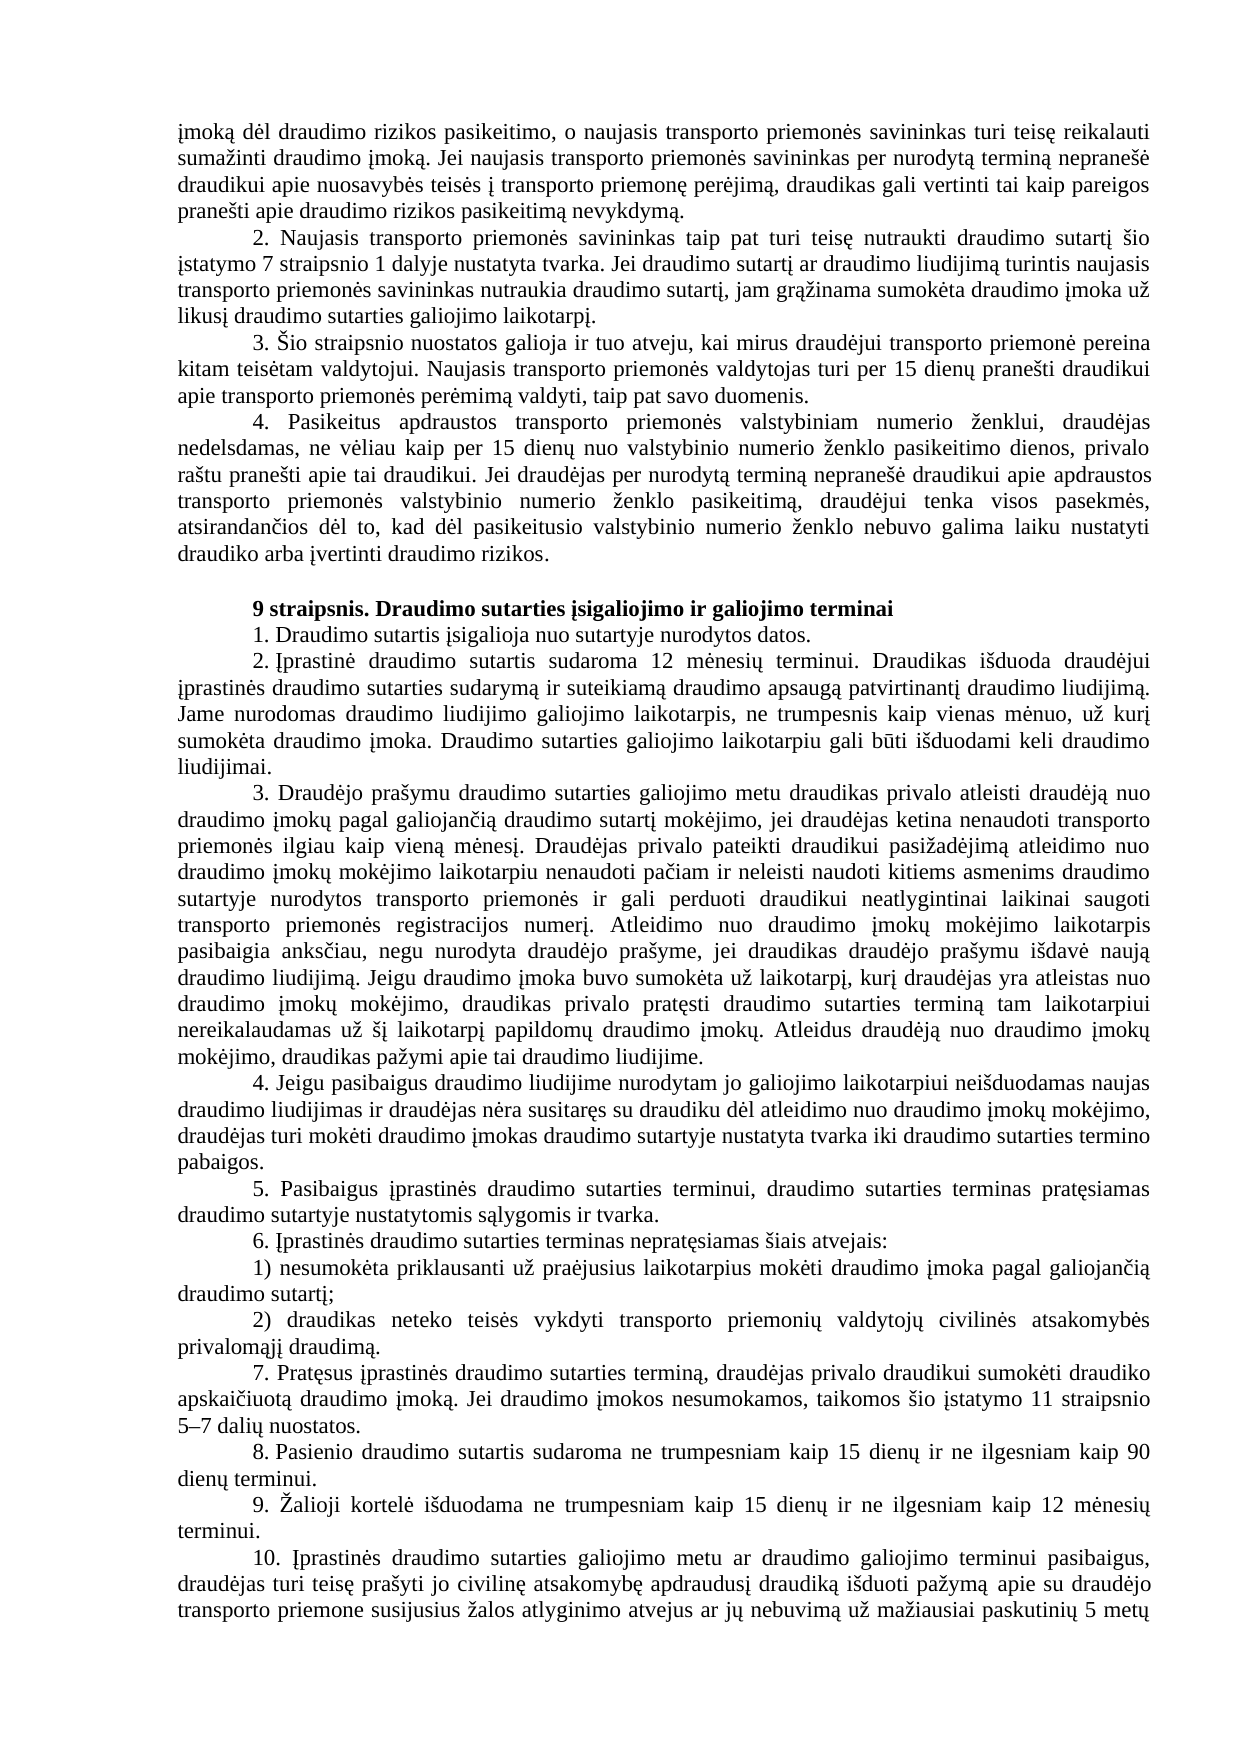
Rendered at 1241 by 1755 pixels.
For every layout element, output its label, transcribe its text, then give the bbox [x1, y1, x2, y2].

text 3. Šio straipsnio nuostatos galioja ir tuo atveju, kai mirus draudėjui transporto priemonė pereina kitam teisėtam valdytojui. Naujasis transporto priemonės valdytojas turi per 15 dienų pranešti draudikui apie transporto priemonės perėmimą valdyti, taip pat savo duomenis. [177, 329, 1152, 408]
text 1. Draudimo sutartis įsigalioja nuo sutartyje nurodytos datos. [177, 621, 1152, 648]
text 2. Įprastinė draudimo sutartis sudaroma 12 mėnesių terminui. Draudikas išduoda draudėjui įprastinės draudimo sutarties sudarymą ir suteikiamą draudimo apsaugą patvirtinantį draudimo liudijimą. Jame nurodomas draudimo liudijimo galiojimo laikotarpis, ne trumpesnis kaip vienas mėnuo, už kurį sumokėta draudimo įmoka. Draudimo sutarties galiojimo laikotarpiu gali būti išduodami keli draudimo liudijimai. [177, 648, 1152, 779]
text 4. Jeigu pasibaigus draudimo liudijime nurodytam jo galiojimo laikotarpiui neišduodamas naujas draudimo liudijimas ir draudėjas nėra susitaręs su draudiku dėl atleidimo nuo draudimo įmokų mokėjimo, draudėjas turi mokėti draudimo įmokas draudimo sutartyje nustatyta tvarka iki draudimo sutarties termino pabaigos. [177, 1069, 1152, 1175]
text 1) nesumokėta priklausanti už praėjusius laikotarpius mokėti draudimo įmoka pagal galiojančią draudimo sutartį; [177, 1254, 1152, 1306]
text įmoką dėl draudimo rizikos pasikeitimo, o naujasis transporto priemonės savininkas turi teisę reikalauti sumažinti draudimo įmoką. Jei naujasis transporto priemonės savininkas per nurodytą terminą nepranešė draudikui apie nuosavybės teisės į transporto priemonę perėjimą, draudikas gali vertinti tai kaip pareigos pranešti apie draudimo rizikos pasikeitimą nevykdymą. [177, 118, 1152, 223]
text 4. Pasikeitus apdraustos transporto priemonės valstybiniam numerio ženklui, draudėjas nedelsdamas, ne vėliau kaip per 15 dienų nuo valstybinio numerio ženklo pasikeitimo dienos, privalo raštu pranešti apie tai draudikui. Jei draudėjas per nurodytą terminą nepranešė draudikui apie apdraustos transporto priemonės valstybinio numerio ženklo pasikeitimą, draudėjui tenka visos pasekmės, atsirandančios dėl to, kad dėl pasikeitusio valstybinio numerio ženklo nebuvo galima laiku nustatyti draudiko arba įvertinti draudimo rizikos. [177, 408, 1152, 566]
text 10. Įprastinės draudimo sutarties galiojimo metu ar draudimo galiojimo terminui pasibaigus, draudėjas turi teisę prašyti jo civilinę atsakomybę apdraudusį draudiką išduoti pažymą apie su draudėjo transporto priemone susijusius žalos atlyginimo atvejus ar jų nebuvimą už mažiausiai paskutinių 5 metų [177, 1544, 1152, 1623]
text 7. Pratęsus įprastinės draudimo sutarties terminą, draudėjas privalo draudikui sumokėti draudiko apskaičiuotą draudimo įmoką. Jei draudimo įmokos nesumokamos, taikomos šio įstatymo 11 straipsnio 5–7 dalių nuostatos. [177, 1359, 1152, 1438]
text 9 straipsnis. Draudimo sutarties įsigaliojimo ir galiojimo terminai [177, 595, 1152, 621]
text 2) draudikas neteko teisės vykdyti transporto priemonių valdytojų civilinės atsakomybės privalomąjį draudimą. [177, 1306, 1152, 1359]
text 9. Žalioji kortelė išduodama ne trumpesniam kaip 15 dienų ir ne ilgesniam kaip 12 mėnesių terminui. [177, 1491, 1152, 1544]
text 3. Draudėjo prašymu draudimo sutarties galiojimo metu draudikas privalo atleisti draudėją nuo draudimo įmokų pagal galiojančią draudimo sutartį mokėjimo, jei draudėjas ketina nenaudoti transporto priemonės ilgiau kaip vieną mėnesį. Draudėjas privalo pateikti draudikui pasižadėjimą atleidimo nuo draudimo įmokų mokėjimo laikotarpiu nenaudoti pačiam ir neleisti naudoti kitiems asmenims draudimo sutartyje nurodytos transporto priemonės ir gali perduoti draudikui neatlygintinai laikinai saugoti transporto priemonės registracijos numerį. Atleidimo nuo draudimo įmokų mokėjimo laikotarpis pasibaigia anksčiau, negu nurodyta draudėjo prašyme, jei draudikas draudėjo prašymu išdavė naują draudimo liudijimą. Jeigu draudimo įmoka buvo sumokėta už laikotarpį, kurį draudėjas yra atleistas nuo draudimo įmokų mokėjimo, draudikas privalo pratęsti draudimo sutarties terminą tam laikotarpiui nereikalaudamas už šį laikotarpį papildomų draudimo įmokų. Atleidus draudėją nuo draudimo įmokų mokėjimo, draudikas pažymi apie tai draudimo liudijime. [177, 779, 1152, 1069]
text 2. Naujasis transporto priemonės savininkas taip pat turi teisę nutraukti draudimo sutartį šio įstatymo 7 straipsnio 1 dalyje nustatyta tvarka. Jei draudimo sutartį ar draudimo liudijimą turintis naujasis transporto priemonės savininkas nutraukia draudimo sutartį, jam grąžinama sumokėta draudimo įmoka už likusį draudimo sutarties galiojimo laikotarpį. [177, 223, 1152, 329]
text 6. Įprastinės draudimo sutarties terminas nepratęsiamas šiais atvejais: [177, 1227, 1152, 1254]
text 5. Pasibaigus įprastinės draudimo sutarties terminui, draudimo sutarties terminas pratęsiamas draudimo sutartyje nustatytomis sąlygomis ir tvarka. [177, 1175, 1152, 1227]
text 8. Pasienio draudimo sutartis sudaroma ne trumpesniam kaip 15 dienų ir ne ilgesniam kaip 90 dienų terminui. [177, 1438, 1152, 1491]
